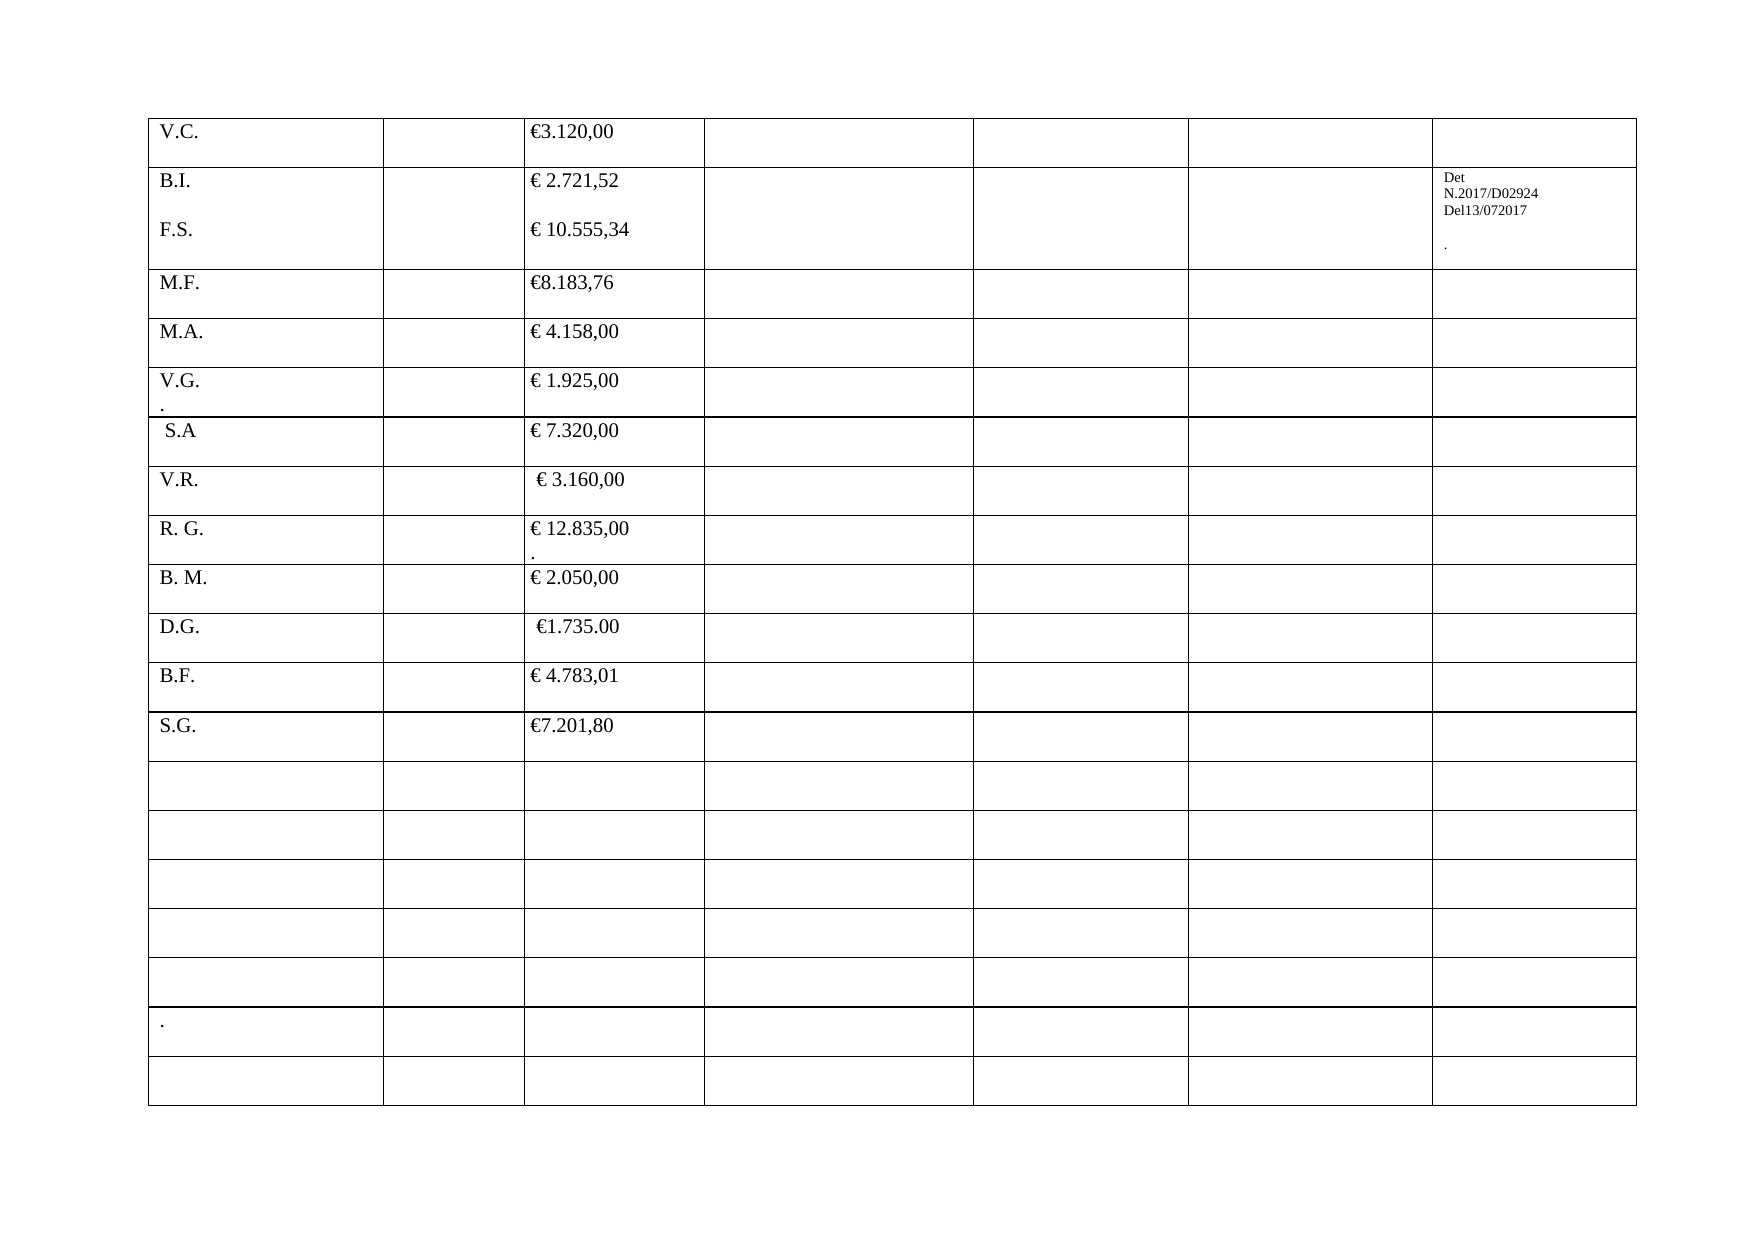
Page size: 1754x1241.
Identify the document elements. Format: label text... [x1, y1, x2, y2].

table_cell [1189, 270, 1432, 318]
table_cell [1189, 1008, 1432, 1056]
table_cell V.G. . [149, 368, 383, 416]
table_cell [384, 368, 524, 416]
table_cell [525, 1057, 704, 1105]
table_cell [974, 762, 1188, 810]
table_cell [149, 860, 383, 908]
table_cell [149, 958, 383, 1006]
table_cell V.C. [149, 119, 383, 167]
table_cell [974, 565, 1188, 613]
table_cell [974, 958, 1188, 1006]
table_cell [974, 1008, 1188, 1056]
table_cell [705, 1057, 973, 1105]
table_cell [1189, 860, 1432, 908]
table_cell [1189, 1057, 1432, 1105]
table_cell [1189, 614, 1432, 662]
table_cell [384, 319, 524, 367]
table_cell € 2.721,52 € 10.555,34 [525, 168, 704, 269]
table_cell [1433, 516, 1636, 564]
table_cell [1433, 1057, 1636, 1105]
table_cell [974, 467, 1188, 515]
table_cell [525, 958, 704, 1006]
table_cell [1433, 368, 1636, 416]
table_cell [384, 418, 524, 466]
table_cell [705, 909, 973, 957]
table_cell [1189, 811, 1432, 859]
table_cell [1189, 762, 1432, 810]
table_cell € 1.925,00 [525, 368, 704, 416]
table_cell [974, 713, 1188, 761]
table_cell [384, 958, 524, 1006]
table_cell D.G. [149, 614, 383, 662]
table_cell [384, 516, 524, 564]
table_cell B.I. F.S. [149, 168, 383, 269]
table_cell [149, 1057, 383, 1105]
table_cell [384, 860, 524, 908]
table_cell [1189, 516, 1432, 564]
table_cell [1433, 614, 1636, 662]
table_cell [1189, 418, 1432, 466]
table_cell [384, 909, 524, 957]
table_cell [974, 368, 1188, 416]
table_cell [705, 119, 973, 167]
table_cell [1189, 565, 1432, 613]
table_cell [1433, 860, 1636, 908]
table_cell € 4.783,01 [525, 663, 704, 711]
table_cell [974, 119, 1188, 167]
table_cell [1189, 909, 1432, 957]
table_cell Det N.2017/D02924 Del13/072017 . [1433, 168, 1636, 269]
table_cell M.F. [149, 270, 383, 318]
table_cell [525, 811, 704, 859]
table_cell [705, 319, 973, 367]
table_cell [974, 418, 1188, 466]
table_cell [1189, 319, 1432, 367]
table_cell V.R. [149, 467, 383, 515]
table_cell [1189, 958, 1432, 1006]
table_cell [384, 270, 524, 318]
table_cell [974, 319, 1188, 367]
table_cell B. M. [149, 565, 383, 613]
table_cell € 2.050,00 [525, 565, 704, 613]
table_cell [1433, 713, 1636, 761]
table_cell [705, 811, 973, 859]
table_cell [1189, 368, 1432, 416]
table_cell . [149, 1008, 383, 1056]
table_cell [974, 1057, 1188, 1105]
table_cell [384, 168, 524, 269]
table_cell [1433, 467, 1636, 515]
table_cell [1433, 418, 1636, 466]
table_cell [1433, 565, 1636, 613]
table_cell [705, 467, 973, 515]
table_cell [974, 270, 1188, 318]
table_cell [705, 168, 973, 269]
table_cell € 12.835,00 . [525, 516, 704, 564]
table_cell [149, 811, 383, 859]
table_cell [525, 860, 704, 908]
table_cell M.A. [149, 319, 383, 367]
table_cell [149, 762, 383, 810]
table_cell [1433, 958, 1636, 1006]
table_cell [705, 713, 973, 761]
table_cell [974, 516, 1188, 564]
table_cell [974, 168, 1188, 269]
table_cell [705, 565, 973, 613]
table_cell [705, 270, 973, 318]
table_cell [974, 909, 1188, 957]
table_cell [384, 762, 524, 810]
table_cell €3.120,00 [525, 119, 704, 167]
table_cell [384, 663, 524, 711]
table_cell [974, 614, 1188, 662]
table_cell [525, 1008, 704, 1056]
table_cell [705, 368, 973, 416]
table_cell [384, 713, 524, 761]
table_cell [525, 909, 704, 957]
table_cell [1189, 663, 1432, 711]
table_cell S.A [149, 418, 383, 466]
table_cell [705, 1008, 973, 1056]
table_cell [384, 565, 524, 613]
table_cell [1433, 1008, 1636, 1056]
table_cell [705, 663, 973, 711]
table_cell [974, 860, 1188, 908]
table_cell [705, 614, 973, 662]
table_cell [1433, 663, 1636, 711]
table_cell [1433, 762, 1636, 810]
table_cell [1189, 168, 1432, 269]
table_cell [384, 614, 524, 662]
table_cell [1433, 319, 1636, 367]
table_cell B.F. [149, 663, 383, 711]
table_cell €7.201,80 [525, 713, 704, 761]
table_cell [1433, 270, 1636, 318]
table_cell [384, 119, 524, 167]
table_cell [1433, 119, 1636, 167]
table_cell € 3.160,00 [525, 467, 704, 515]
table_cell €1.735.00 [525, 614, 704, 662]
table_cell [1433, 909, 1636, 957]
table_cell €8.183,76 [525, 270, 704, 318]
table_cell [149, 909, 383, 957]
table_cell [1189, 119, 1432, 167]
table_cell [705, 418, 973, 466]
table_cell [705, 762, 973, 810]
table_cell € 7.320,00 [525, 418, 704, 466]
table_cell [384, 1008, 524, 1056]
table_cell [384, 467, 524, 515]
table_cell [1189, 467, 1432, 515]
table_cell [705, 958, 973, 1006]
table_cell € 4.158,00 [525, 319, 704, 367]
table_cell [705, 860, 973, 908]
table_cell [1189, 713, 1432, 761]
table_cell [705, 516, 973, 564]
table_cell [974, 811, 1188, 859]
table_cell [384, 1057, 524, 1105]
table_cell S.G. [149, 713, 383, 761]
table_cell [1433, 811, 1636, 859]
table_cell [974, 663, 1188, 711]
table_cell [384, 811, 524, 859]
table_cell [525, 762, 704, 810]
table_cell R. G. [149, 516, 383, 564]
